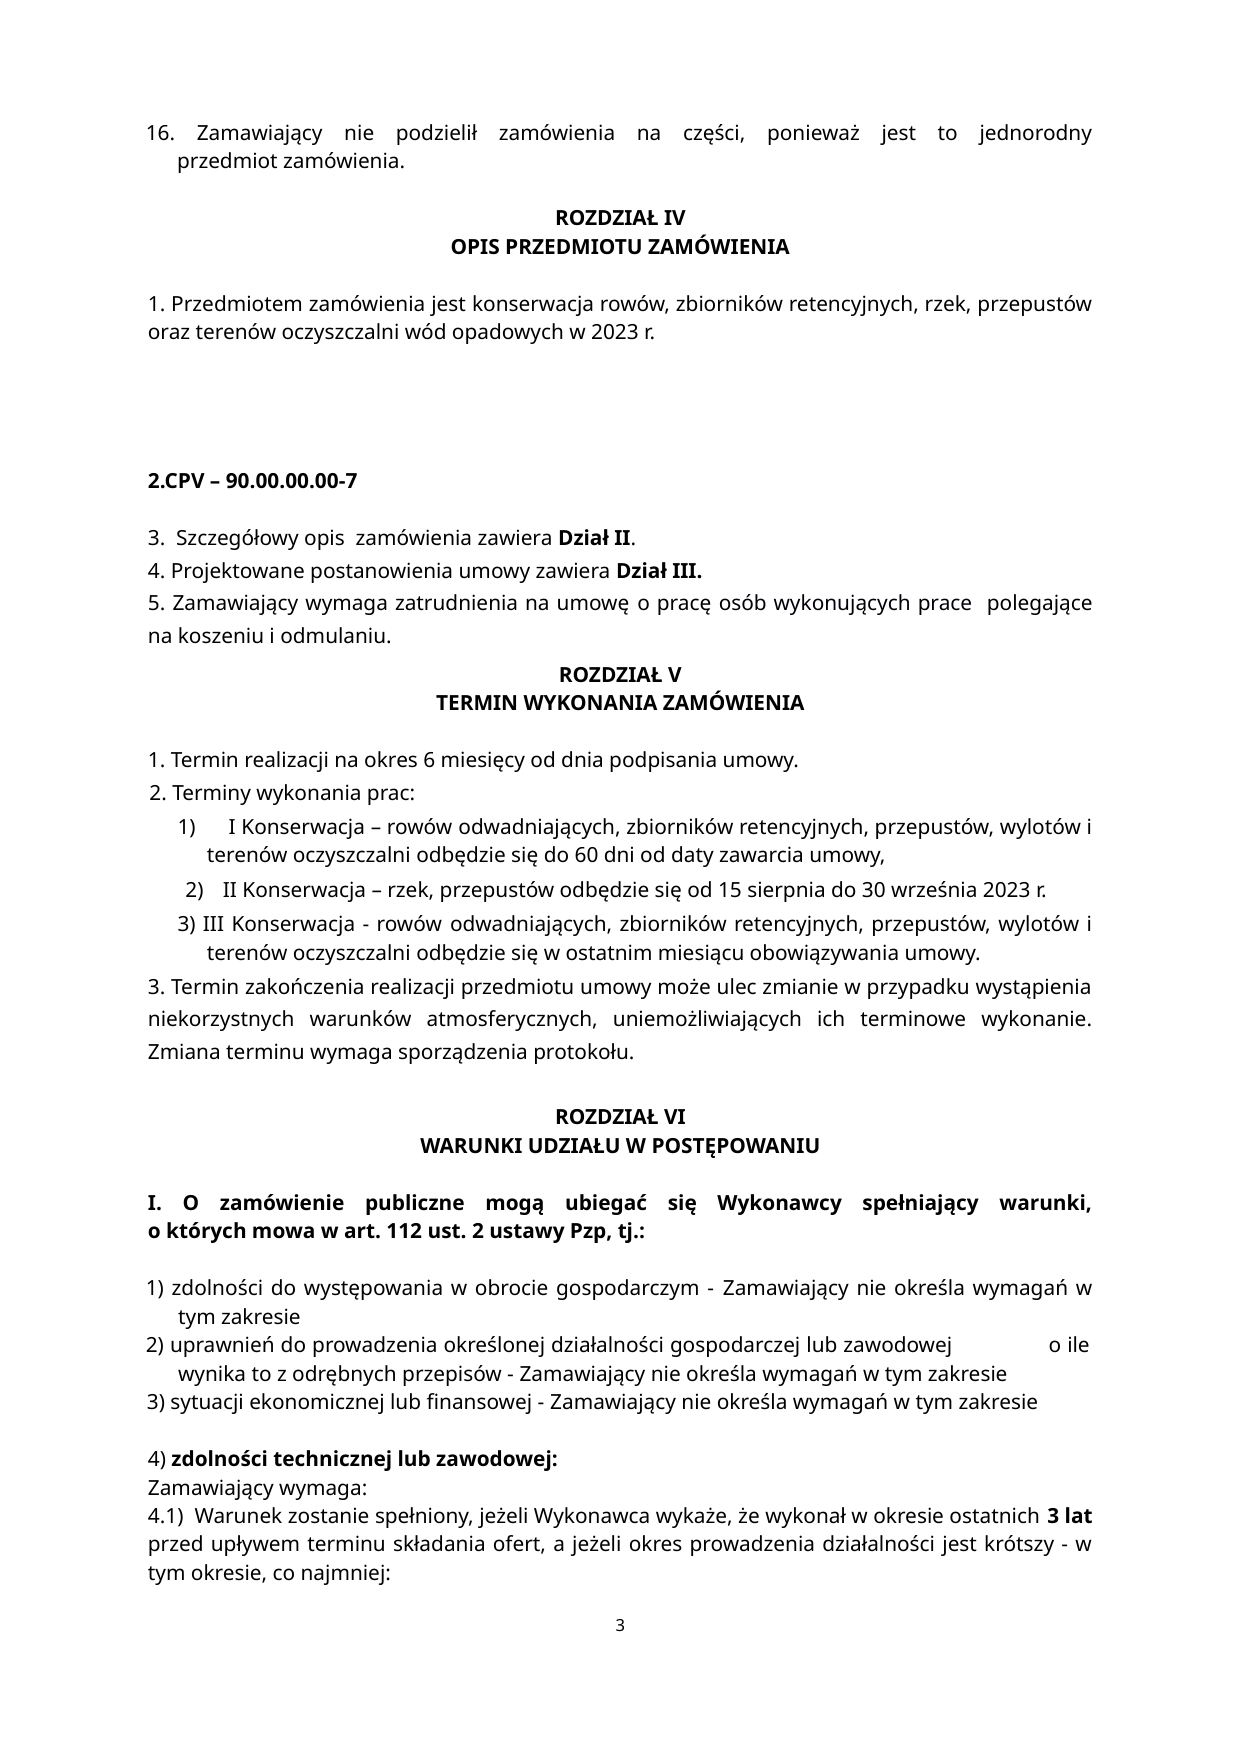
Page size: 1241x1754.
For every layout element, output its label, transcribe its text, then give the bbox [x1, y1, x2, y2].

text 1) zdolności do występowania w obrocie gospodarczym - Zamawiający nie określa wymagań w tym zakresie [146, 1273, 1093, 1330]
text 4. Projektowane postanowienia umowy zawiera Dział III. [148, 556, 1093, 584]
text 3) sytuacji ekonomicznej lub finansowej - Zamawiający nie określa wymagań w tym zakresie [147, 1387, 1093, 1416]
text Zamawiający wymaga: [148, 1473, 1093, 1501]
text ROZDZIAŁ V [148, 660, 1093, 688]
text 2. Terminy wykonania prac: [149, 778, 1093, 806]
text 3. Termin zakończenia realizacji przedmiotu umowy może ulec zmianie w przypadku wystąpienia niekorzystnych warunków atmosferycznych, uniemożliwiających ich terminowe wykonanie. Zmiana terminu wymaga sporządzenia protokołu. [148, 972, 1093, 1066]
text ROZDZIAŁ IV [148, 203, 1093, 232]
text OPIS PRZEDMIOTU ZAMÓWIENIA [148, 232, 1093, 260]
list 1. Przedmiotem zamówienia jest konserwacja rowów, zbiorników retencyjnych, rzek, przepustów oraz terenów oczyszczalni wód opadowych w 2023 r. [148, 289, 1093, 346]
text 3. Szczegółowy opis zamówienia zawiera Dział II. [148, 523, 1093, 552]
list 5. Zamawiający wymaga zatrudnienia na umowę o pracę osób wykonujących prace polegające na koszeniu i odmulaniu. [148, 588, 1093, 649]
text 3) III Konserwacja - rowów odwadniających, zbiorników retencyjnych, przepustów, wylotów i terenów oczyszczalni odbędzie się w ostatnim miesiącu obowiązywania umowy. [177, 909, 1093, 966]
list II Konserwacja – rzek, przepustów odbędzie się od 15 sierpnia do 30 września 2023 r. [185, 875, 1093, 903]
text TERMIN WYKONANIA ZAMÓWIENIA [148, 688, 1093, 717]
text 16. Zamawiający nie podzielił zamówienia na części, ponieważ jest to jednorodny przedmiot zamówienia. [146, 118, 1093, 175]
list 2.CPV – 90.00.00.00-7 [148, 466, 1093, 494]
list 4.1) Warunek zostanie spełniony, jeżeli Wykonawca wykaże, że wykonał w okresie ostatnich 3 lat przed upływem terminu składania ofert, a jeżeli okres prowadzenia działalności jest krótszy - w tym okresie, co najmniej: [148, 1501, 1093, 1586]
text I. O zamówienie publiczne mogą ubiegać się Wykonawcy spełniający warunki, o których mowa w art. 112 ust. 2 ustawy Pzp, tj.: [148, 1188, 1093, 1244]
text ROZDZIAŁ VI [148, 1102, 1093, 1131]
text 4) zdolności technicznej lub zawodowej: [148, 1444, 1093, 1473]
text WARUNKI UDZIAŁU W POSTĘPOWANIU [148, 1131, 1093, 1159]
list I Konserwacja – rowów odwadniających, zbiorników retencyjnych, przepustów, wylotów i terenów oczyszczalni odbędzie się do 60 dni od daty zawarcia umowy, [177, 812, 1093, 869]
text 2) uprawnień do prowadzenia określonej działalności gospodarczej lub zawodowej o ile wynika to z odrębnych przepisów - Zamawiający nie określa wymagań w tym zakresie [146, 1330, 1093, 1387]
text 1. Termin realizacji na okres 6 miesięcy od dnia podpisania umowy. [148, 745, 1093, 773]
